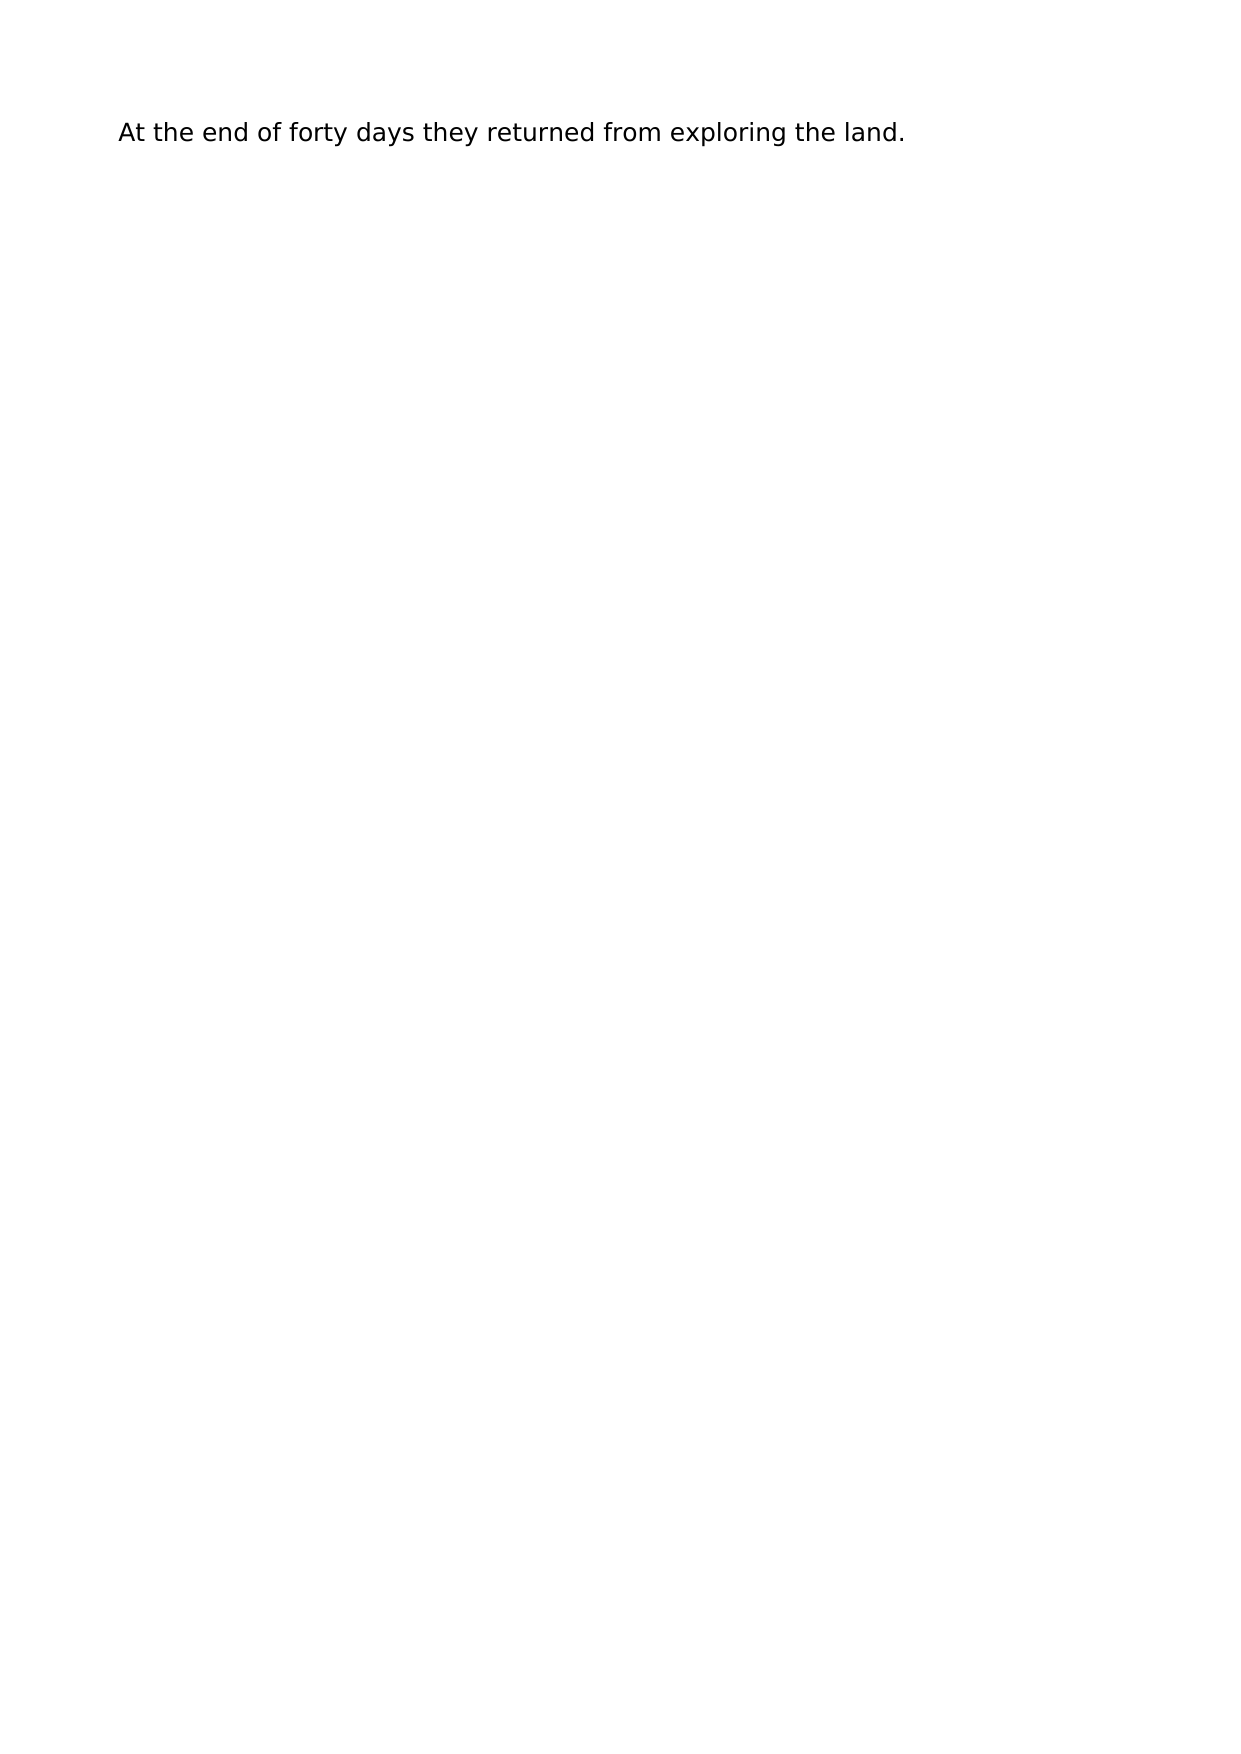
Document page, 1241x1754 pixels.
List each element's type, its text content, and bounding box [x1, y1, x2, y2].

text At the end of forty days they returned from exploring the land. [118, 118, 1122, 147]
